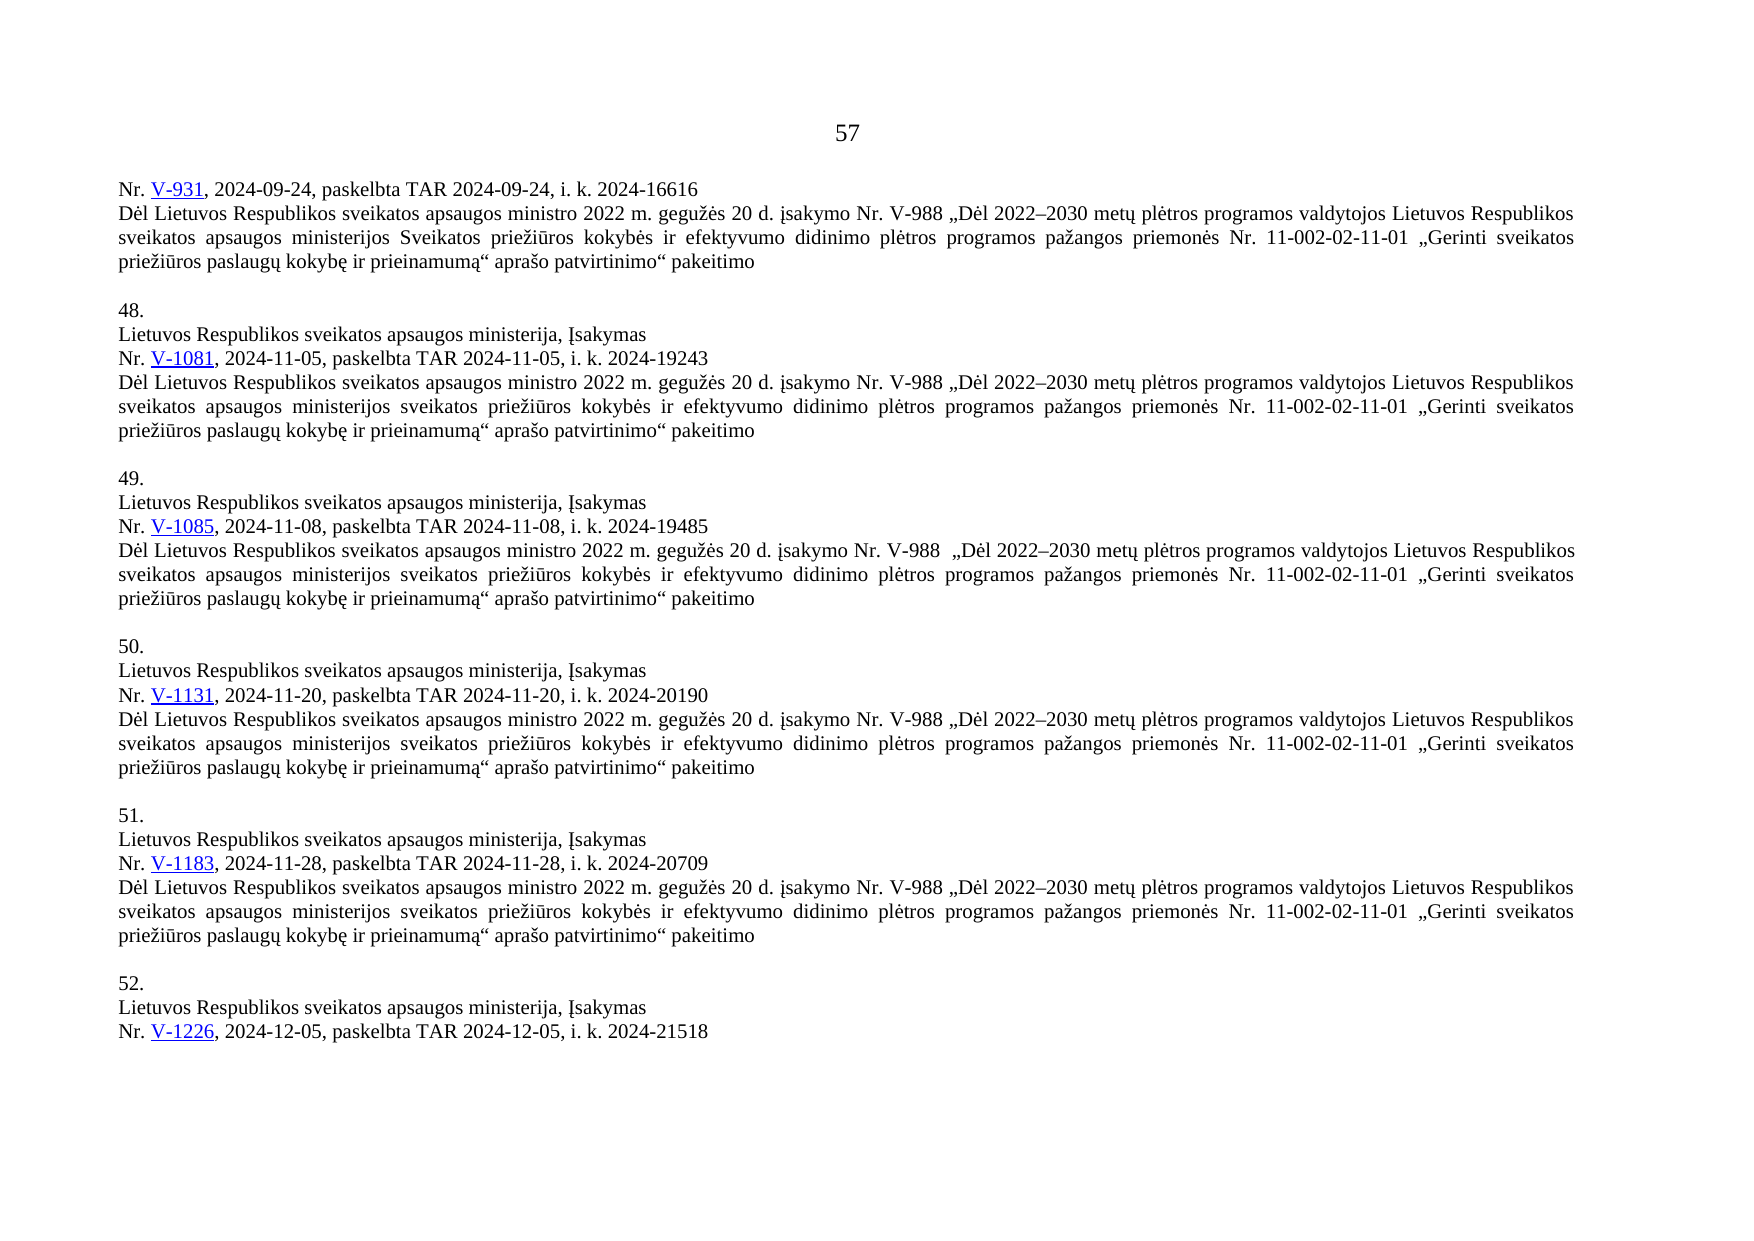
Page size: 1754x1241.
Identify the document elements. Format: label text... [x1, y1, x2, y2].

text Dėl Lietuvos Respublikos sveikatos apsaugos ministro 2022 m. gegužės 20 d. įsakymo Nr. V-988 „Dėl 2022–2030 metų plėtros programos valdytojos Lietuvos Respublikos sveikatos apsaugos ministerijos Sveikatos priežiūros kokybės ir efektyvumo didinimo plėtros programos pažangos priemonės Nr. 11-002-02-11-01 „Gerinti sveikatos priežiūros paslaugų kokybę ir prieinamumą“ aprašo patvirtinimo“ pakeitimo [118, 201, 1577, 273]
text Nr. V-1085, 2024-11-08, paskelbta TAR 2024-11-08, i. k. 2024-19485 [118, 514, 1577, 538]
text Lietuvos Respublikos sveikatos apsaugos ministerija, Įsakymas [118, 322, 1577, 346]
text Nr. V-1226, 2024-12-05, paskelbta TAR 2024-12-05, i. k. 2024-21518 [118, 1019, 1577, 1043]
text 52. [118, 971, 1577, 995]
text Lietuvos Respublikos sveikatos apsaugos ministerija, Įsakymas [118, 658, 1577, 682]
text Dėl Lietuvos Respublikos sveikatos apsaugos ministro 2022 m. gegužės 20 d. įsakymo Nr. V-988 „Dėl 2022–2030 metų plėtros programos valdytojos Lietuvos Respublikos sveikatos apsaugos ministerijos sveikatos priežiūros kokybės ir efektyvumo didinimo plėtros programos pažangos priemonės Nr. 11-002-02-11-01 „Gerinti sveikatos priežiūros paslaugų kokybę ir prieinamumą“ aprašo patvirtinimo“ pakeitimo [118, 538, 1577, 610]
text 50. [118, 634, 1577, 658]
text Nr. V-1183, 2024-11-28, paskelbta TAR 2024-11-28, i. k. 2024-20709 [118, 851, 1577, 875]
text Dėl Lietuvos Respublikos sveikatos apsaugos ministro 2022 m. gegužės 20 d. įsakymo Nr. V-988 „Dėl 2022–2030 metų plėtros programos valdytojos Lietuvos Respublikos sveikatos apsaugos ministerijos sveikatos priežiūros kokybės ir efektyvumo didinimo plėtros programos pažangos priemonės Nr. 11-002-02-11-01 „Gerinti sveikatos priežiūros paslaugų kokybę ir prieinamumą“ aprašo patvirtinimo“ pakeitimo [118, 707, 1577, 779]
text Nr. V-1131, 2024-11-20, paskelbta TAR 2024-11-20, i. k. 2024-20190 [118, 682, 1577, 707]
text Nr. V-1081, 2024-11-05, paskelbta TAR 2024-11-05, i. k. 2024-19243 [118, 346, 1577, 370]
text Lietuvos Respublikos sveikatos apsaugos ministerija, Įsakymas [118, 827, 1577, 851]
text Dėl Lietuvos Respublikos sveikatos apsaugos ministro 2022 m. gegužės 20 d. įsakymo Nr. V-988 „Dėl 2022–2030 metų plėtros programos valdytojos Lietuvos Respublikos sveikatos apsaugos ministerijos sveikatos priežiūros kokybės ir efektyvumo didinimo plėtros programos pažangos priemonės Nr. 11-002-02-11-01 „Gerinti sveikatos priežiūros paslaugų kokybę ir prieinamumą“ aprašo patvirtinimo“ pakeitimo [118, 370, 1577, 442]
text Dėl Lietuvos Respublikos sveikatos apsaugos ministro 2022 m. gegužės 20 d. įsakymo Nr. V-988 „Dėl 2022–2030 metų plėtros programos valdytojos Lietuvos Respublikos sveikatos apsaugos ministerijos sveikatos priežiūros kokybės ir efektyvumo didinimo plėtros programos pažangos priemonės Nr. 11-002-02-11-01 „Gerinti sveikatos priežiūros paslaugų kokybę ir prieinamumą“ aprašo patvirtinimo“ pakeitimo [118, 875, 1577, 947]
text 48. [118, 297, 1577, 322]
text Lietuvos Respublikos sveikatos apsaugos ministerija, Įsakymas [118, 490, 1577, 514]
text Nr. V-931, 2024-09-24, paskelbta TAR 2024-09-24, i. k. 2024-16616 [118, 177, 1577, 201]
text 51. [118, 803, 1577, 827]
text Lietuvos Respublikos sveikatos apsaugos ministerija, Įsakymas [118, 995, 1577, 1019]
text 49. [118, 466, 1577, 490]
